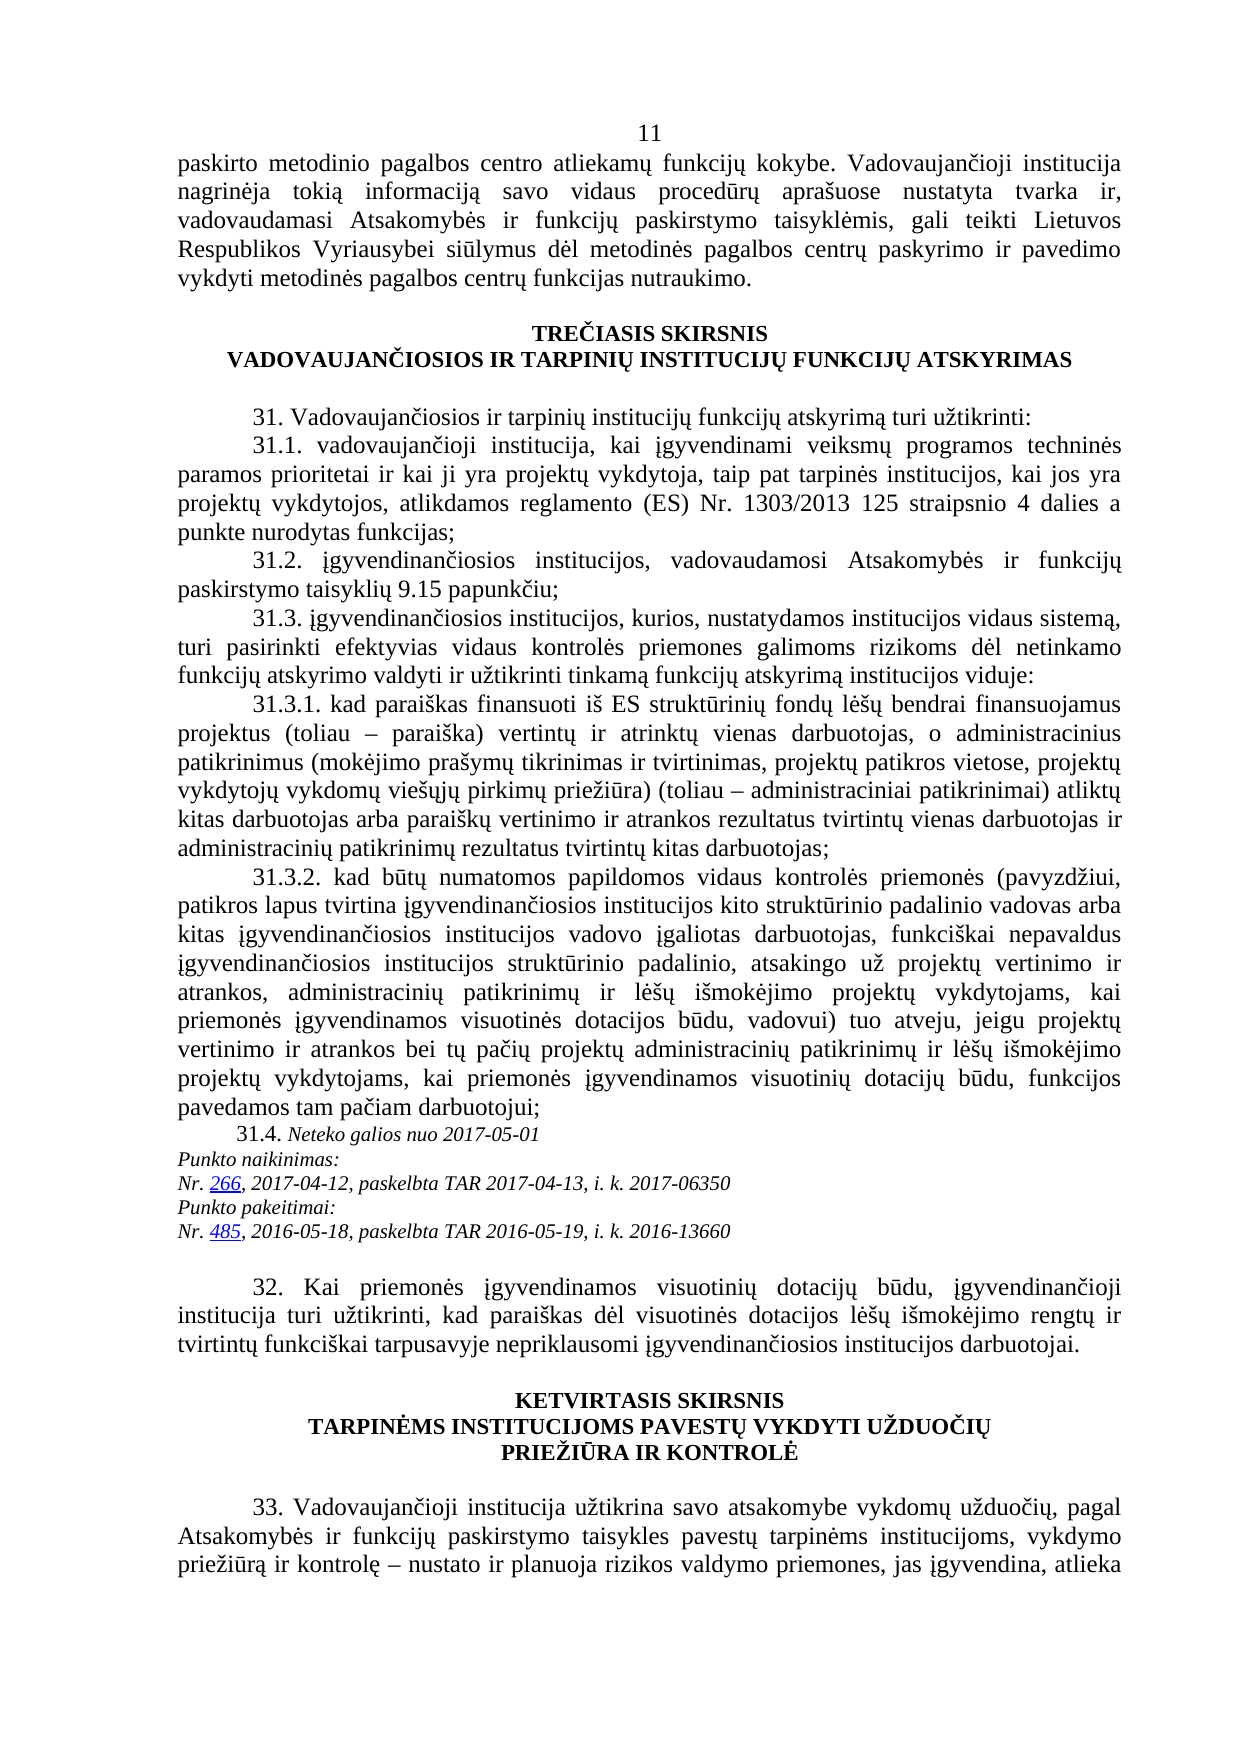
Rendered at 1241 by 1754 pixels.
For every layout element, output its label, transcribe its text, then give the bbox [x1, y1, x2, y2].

text 31.4. Neteko galios nuo 2017-05-01 [177, 1120, 1122, 1147]
text 32. Kai priemonės įgyvendinamos visuotinių dotacijų būdu, įgyvendinančioji institucija turi užtikrinti, kad paraiškas dėl visuotinės dotacijos lėšų išmokėjimo rengtų ir tvirtintų funkciškai tarpusavyje nepriklausomi įgyvendinančiosios institucijos darbuotojai. [177, 1272, 1122, 1358]
text Punkto pakeitimai: [177, 1195, 1122, 1219]
text 31.3.1. kad paraiškas finansuoti iš ES struktūrinių fondų lėšų bendrai finansuojamus projektus (toliau – paraiška) vertintų ir atrinktų vienas darbuotojas, o administracinius patikrinimus (mokėjimo prašymų tikrinimas ir tvirtinimas, projektų patikros vietose, projektų vykdytojų vykdomų viešųjų pirkimų priežiūra) (toliau – administraciniai patikrinimai) atliktų kitas darbuotojas arba paraiškų vertinimo ir atrankos rezultatus tvirtintų vienas darbuotojas ir administracinių patikrinimų rezultatus tvirtintų kitas darbuotojas; [177, 689, 1122, 862]
text VADOVAUJANČIOSIOS IR TARPINIŲ INSTITUCIJŲ FUNKCIJŲ ATSKYRIMAS [177, 346, 1122, 373]
text 31. Vadovaujančiosios ir tarpinių institucijų funkcijų atskyrimą turi užtikrinti: [177, 402, 1122, 430]
text 33. Vadovaujančioji institucija užtikrina savo atsakomybe vykdomų užduočių, pagal Atsakomybės ir funkcijų paskirstymo taisykles pavestų tarpinėms institucijoms, vykdymo priežiūrą ir kontrolę – nustato ir planuoja rizikos valdymo priemones, jas įgyvendina, atlieka [177, 1492, 1122, 1578]
text TARPINĖMS INSTITUCIJOMS PAVESTŲ VYKDYTI UŽDUOČIŲ [177, 1413, 1122, 1439]
subtitle TREČIASIS SKIRSNIS [177, 320, 1122, 346]
text Nr. 485, 2016-05-18, paskelbta TAR 2016-05-19, i. k. 2016-13660 [177, 1219, 1122, 1243]
text 31.2. įgyvendinančiosios institucijos, vadovaudamosi Atsakomybės ir funkcijų paskirstymo taisyklių 9.15 papunkčiu; [177, 545, 1122, 603]
text Nr. 266, 2017-04-12, paskelbta TAR 2017-04-13, i. k. 2017-06350 [177, 1171, 1122, 1195]
text Punkto naikinimas: [177, 1147, 1122, 1171]
subtitle KETVIRTASIS SKIRSNIS [177, 1387, 1122, 1413]
text 31.3.2. kad būtų numatomos papildomos vidaus kontrolės priemonės (pavyzdžiui, patikros lapus tvirtina įgyvendinančiosios institucijos kito struktūrinio padalinio vadovas arba kitas įgyvendinančiosios institucijos vadovo įgaliotas darbuotojas, funkciškai nepavaldus įgyvendinančiosios institucijos struktūrinio padalinio, atsakingo už projektų vertinimo ir atrankos, administracinių patikrinimų ir lėšų išmokėjimo projektų vykdytojams, kai priemonės įgyvendinamos visuotinės dotacijos būdu, vadovui) tuo atveju, jeigu projektų vertinimo ir atrankos bei tų pačių projektų administracinių patikrinimų ir lėšų išmokėjimo projektų vykdytojams, kai priemonės įgyvendinamos visuotinių dotacijų būdu, funkcijos pavedamos tam pačiam darbuotojui; [177, 862, 1122, 1120]
text PRIEŽIŪRA IR KONTROLĖ [177, 1439, 1122, 1466]
text paskirto metodinio pagalbos centro atliekamų funkcijų kokybe. Vadovaujančioji institucija nagrinėja tokią informaciją savo vidaus procedūrų aprašuose nustatyta tvarka ir, vadovaudamasi Atsakomybės ir funkcijų paskirstymo taisyklėmis, gali teikti Lietuvos Respublikos Vyriausybei siūlymus dėl metodinės pagalbos centrų paskyrimo ir pavedimo vykdyti metodinės pagalbos centrų funkcijas nutraukimo. [177, 148, 1122, 291]
text 31.1. vadovaujančioji institucija, kai įgyvendinami veiksmų programos techninės paramos prioritetai ir kai ji yra projektų vykdytoja, taip pat tarpinės institucijos, kai jos yra projektų vykdytojos, atlikdamos reglamento (ES) Nr. 1303/2013 125 straipsnio 4 dalies a punkte nurodytas funkcijas; [177, 430, 1122, 545]
text 31.3. įgyvendinančiosios institucijos, kurios, nustatydamos institucijos vidaus sistemą, turi pasirinkti efektyvias vidaus kontrolės priemones galimoms rizikoms dėl netinkamo funkcijų atskyrimo valdyti ir užtikrinti tinkamą funkcijų atskyrimą institucijos viduje: [177, 603, 1122, 689]
